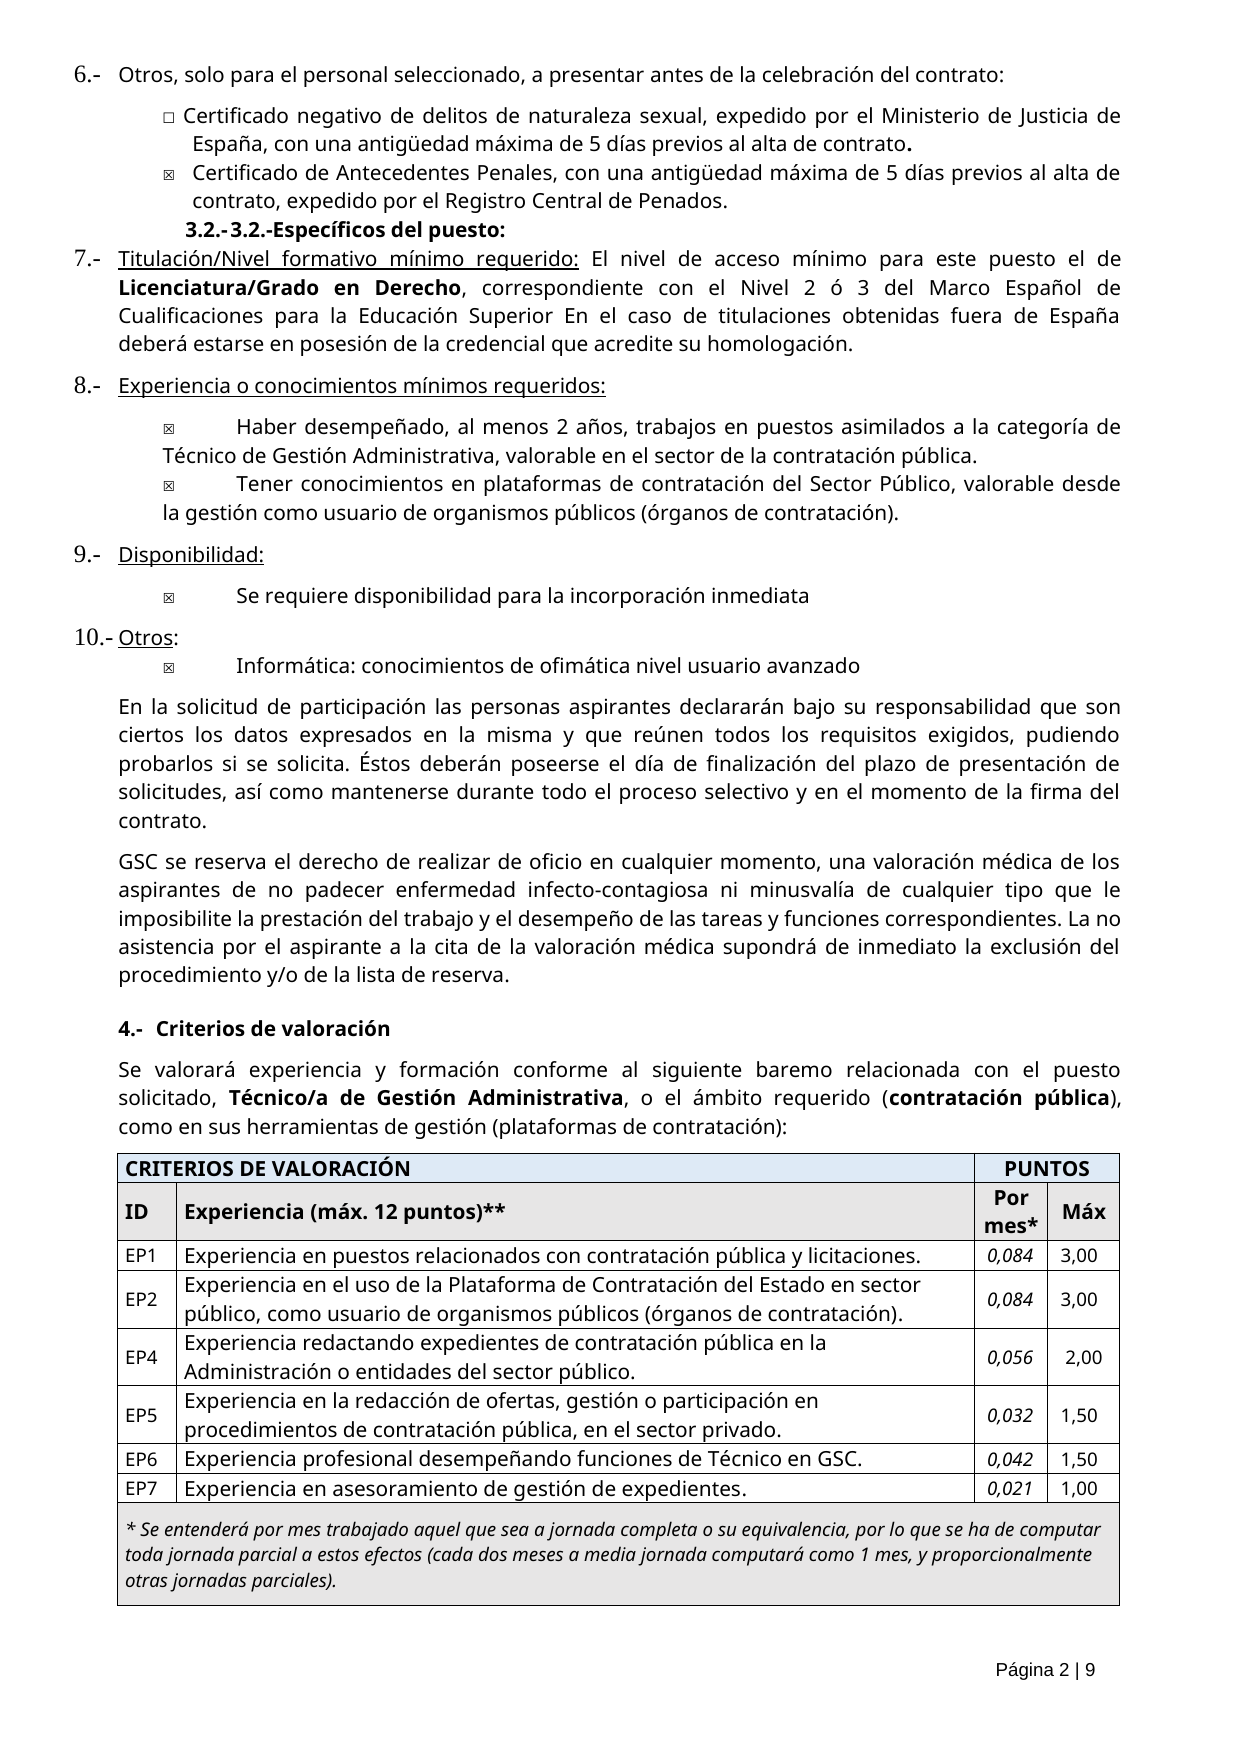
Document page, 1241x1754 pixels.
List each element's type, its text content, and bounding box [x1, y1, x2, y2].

table_cell 1,50 [1048, 1444, 1119, 1473]
table_cell 0,084 [975, 1271, 1047, 1327]
table_cell * Se entenderá por mes trabajado aquel que sea a jornada completa o su equivalencia, por lo que se ha de computar toda jornada parcial a estos efectos (cada dos meses a media jornada computará como 1 mes, y proporcionalmente otras jornadas parciales). [118, 1503, 1119, 1605]
table_cell EP2 [118, 1271, 176, 1327]
table_header CRITERIOS DE VALORACIÓN [118, 1154, 974, 1182]
text GSC se reserva el derecho de realizar de oficio en cualquier momento, una valoración médica de los aspirantes de no padecer enfermedad infecto-contagiosa ni minusvalía de cualquier tipo que le imposibilite la prestación del trabajo y el desempeño de las tareas y funciones correspondientes. La no asistencia por el aspirante a la cita de la valoración médica supondrá de inmediato la exclusión del procedimiento y/o de la lista de reserva. [118, 847, 1122, 989]
text ☒ Haber desempeñado, al menos 2 años, trabajos en puestos asimilados a la categoría de Técnico de Gestión Administrativa, valorable en el sector de la contratación pública. [162, 412, 1122, 469]
table_cell Experiencia en puestos relacionados con contratación pública y licitaciones. [177, 1241, 974, 1269]
list Titulación/Nivel formativo mínimo requerido: El nivel de acceso mínimo para este puesto el de Licenciatura/Grado en Derecho, correspondiente con el Nivel 2 ó 3 del Marco Español de Cualificaciones para la Educación Superior En el caso de titulaciones obtenidas fuera de España deberá estarse en posesión de la credencial que acredite su homologación. [74, 243, 1122, 358]
table_cell Experiencia (máx. 12 puntos)** [177, 1183, 974, 1240]
table_cell 0,042 [975, 1444, 1047, 1473]
list Disponibilidad: [74, 539, 1122, 568]
table_cell EP1 [118, 1241, 176, 1269]
text En la solicitud de participación las personas aspirantes declararán bajo su responsabilidad que son ciertos los datos expresados en la misma y que reúnen todos los requisitos exigidos, pudiendo probarlos si se solicita. Éstos deberán poseerse el día de finalización del plazo de presentación de solicitudes, así como mantenerse durante todo el proceso selectivo y en el momento de la firma del contrato. [118, 692, 1122, 834]
table_cell EP5 [118, 1386, 176, 1443]
subtitle 3.2.-Específicos del puesto: [506, 215, 1122, 243]
table_cell Por mes* [975, 1183, 1047, 1240]
table_cell Experiencia en el uso de la Plataforma de Contratación del Estado en sector público, como usuario de organismos públicos (órganos de contratación). [177, 1271, 974, 1327]
table_cell Experiencia en asesoramiento de gestión de expedientes. [177, 1474, 974, 1502]
table_cell 3,00 [1048, 1241, 1119, 1269]
table_cell 0,021 [975, 1474, 1047, 1502]
table_cell Experiencia en la redacción de ofertas, gestión o participación en procedimientos de contratación pública, en el sector privado. [177, 1386, 974, 1443]
text ☒ Tener conocimientos en plataformas de contratación del Sector Público, valorable desde la gestión como usuario de organismos públicos (órganos de contratación). [162, 469, 1122, 526]
table_cell 0,056 [975, 1329, 1047, 1385]
table_cell 2,00 [1048, 1329, 1119, 1385]
text ☒ Informática: conocimientos de ofimática nivel usuario avanzado [162, 651, 1122, 679]
text ☐ Certificado negativo de delitos de naturaleza sexual, expedido por el Ministerio de Justicia de España, con una antigüedad máxima de 5 días previos al alta de contrato. [162, 101, 1122, 158]
table_cell ID [118, 1183, 176, 1240]
table_cell EP4 [118, 1329, 176, 1385]
list Otros, solo para el personal seleccionado, a presentar antes de la celebración del contrato: [74, 59, 1122, 88]
list Experiencia o conocimientos mínimos requeridos: [74, 371, 1122, 400]
table_cell Máx [1048, 1183, 1119, 1240]
table_cell 0,084 [975, 1241, 1047, 1269]
table_cell EP6 [118, 1444, 176, 1473]
list Otros: [74, 622, 1122, 651]
table_cell 1,50 [1048, 1386, 1119, 1443]
table_cell EP7 [118, 1474, 176, 1502]
table_cell Experiencia profesional desempeñando funciones de Técnico en GSC. [177, 1444, 974, 1473]
text Se valorará experiencia y formación conforme al siguiente baremo relacionada con el puesto solicitado, Técnico/a de Gestión Administrativa, o el ámbito requerido (contratación pública), como en sus herramientas de gestión (plataformas de contratación): [118, 1055, 1122, 1140]
table_header PUNTOS [975, 1154, 1119, 1182]
table_cell 3,00 [1048, 1271, 1119, 1327]
text ☒ Se requiere disponibilidad para la incorporación inmediata [162, 581, 1122, 609]
text ☒ Certificado de Antecedentes Penales, con una antigüedad máxima de 5 días previos al alta de contrato, expedido por el Registro Central de Penados. [162, 158, 1122, 215]
table_cell 1,00 [1048, 1474, 1119, 1502]
table_cell 0,032 [975, 1386, 1047, 1443]
table_cell Experiencia redactando expedientes de contratación pública en la Administración o entidades del sector público. [177, 1329, 974, 1385]
subtitle Criterios de valoración [391, 1014, 1122, 1042]
